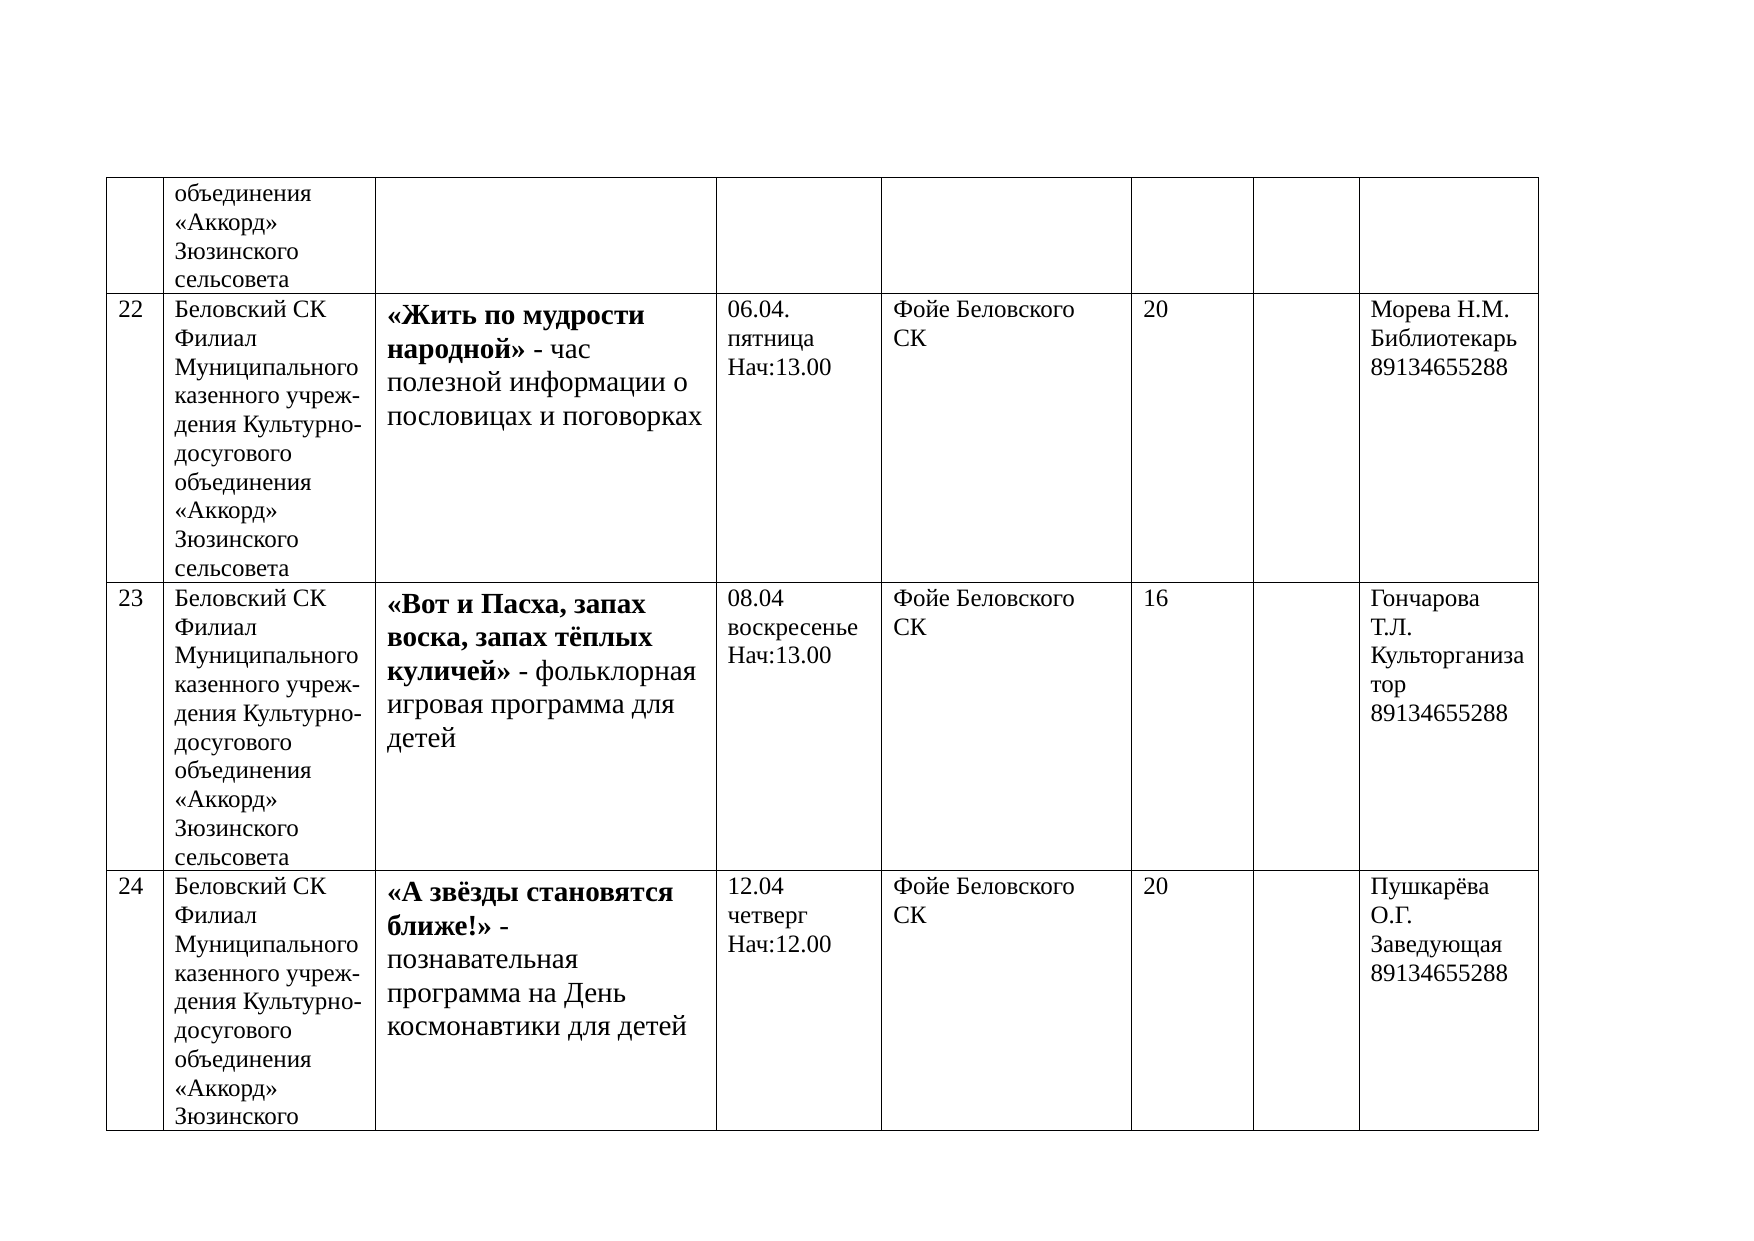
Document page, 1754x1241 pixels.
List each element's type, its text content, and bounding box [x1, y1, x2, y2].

table_cell 20 [1132, 294, 1253, 582]
table_cell [1254, 871, 1359, 1130]
table_cell [376, 178, 716, 293]
table_cell [882, 178, 1131, 293]
table_cell 16 [1132, 583, 1253, 870]
table_cell 24 [107, 871, 163, 1130]
table_cell Гончарова Т.Л. Культорганизатор 89134655288 [1360, 583, 1538, 870]
table_cell [1254, 583, 1359, 870]
table_cell Беловский СК Филиал Муниципального казенного учреж- дения Культурно-досугового объединения «Аккорд» Зюзинского [164, 871, 375, 1130]
table_cell [1132, 178, 1253, 293]
table_cell Беловский СК Филиал Муниципального казенного учреж- дения Культурно-досугового объединения «Аккорд» Зюзинского сельсовета [164, 294, 375, 582]
table_cell «Жить по мудрости народной» - час полезной информации о пословицах и поговорках [376, 294, 716, 582]
table_cell 06.04. пятница Нач:13.00 [717, 294, 881, 582]
table_cell Фойе Беловского СК [882, 583, 1131, 870]
table_cell «Вот и Пасха, запах воска, запах тёплых куличей» - фольклорная игровая программа для детей [376, 583, 716, 870]
table_cell Морева Н.М. Библиотекарь 89134655288 [1360, 294, 1538, 582]
table_cell объединения «Аккорд» Зюзинского сельсовета [164, 178, 375, 293]
table_cell Фойе Беловского СК [882, 871, 1131, 1130]
table_cell Беловский СК Филиал Муниципального казенного учреж- дения Культурно-досугового объединения «Аккорд» Зюзинского сельсовета [164, 583, 375, 870]
table_cell 20 [1132, 871, 1253, 1130]
table_cell Фойе Беловского СК [882, 294, 1131, 582]
table_cell 12.04 четверг Нач:12.00 [717, 871, 881, 1130]
table_cell [1254, 294, 1359, 582]
table_cell [717, 178, 881, 293]
table_cell [107, 178, 163, 293]
table_cell 22 [107, 294, 163, 582]
table_cell [1360, 178, 1538, 293]
table_cell [1254, 178, 1359, 293]
table_cell 23 [107, 583, 163, 870]
table_cell Пушкарёва О.Г. Заведующая 89134655288 [1360, 871, 1538, 1130]
table_cell «А звёзды становятся ближе!» - познавательная программа на День космонавтики для детей [376, 871, 716, 1130]
table_cell 08.04 воскресенье Нач:13.00 [717, 583, 881, 870]
